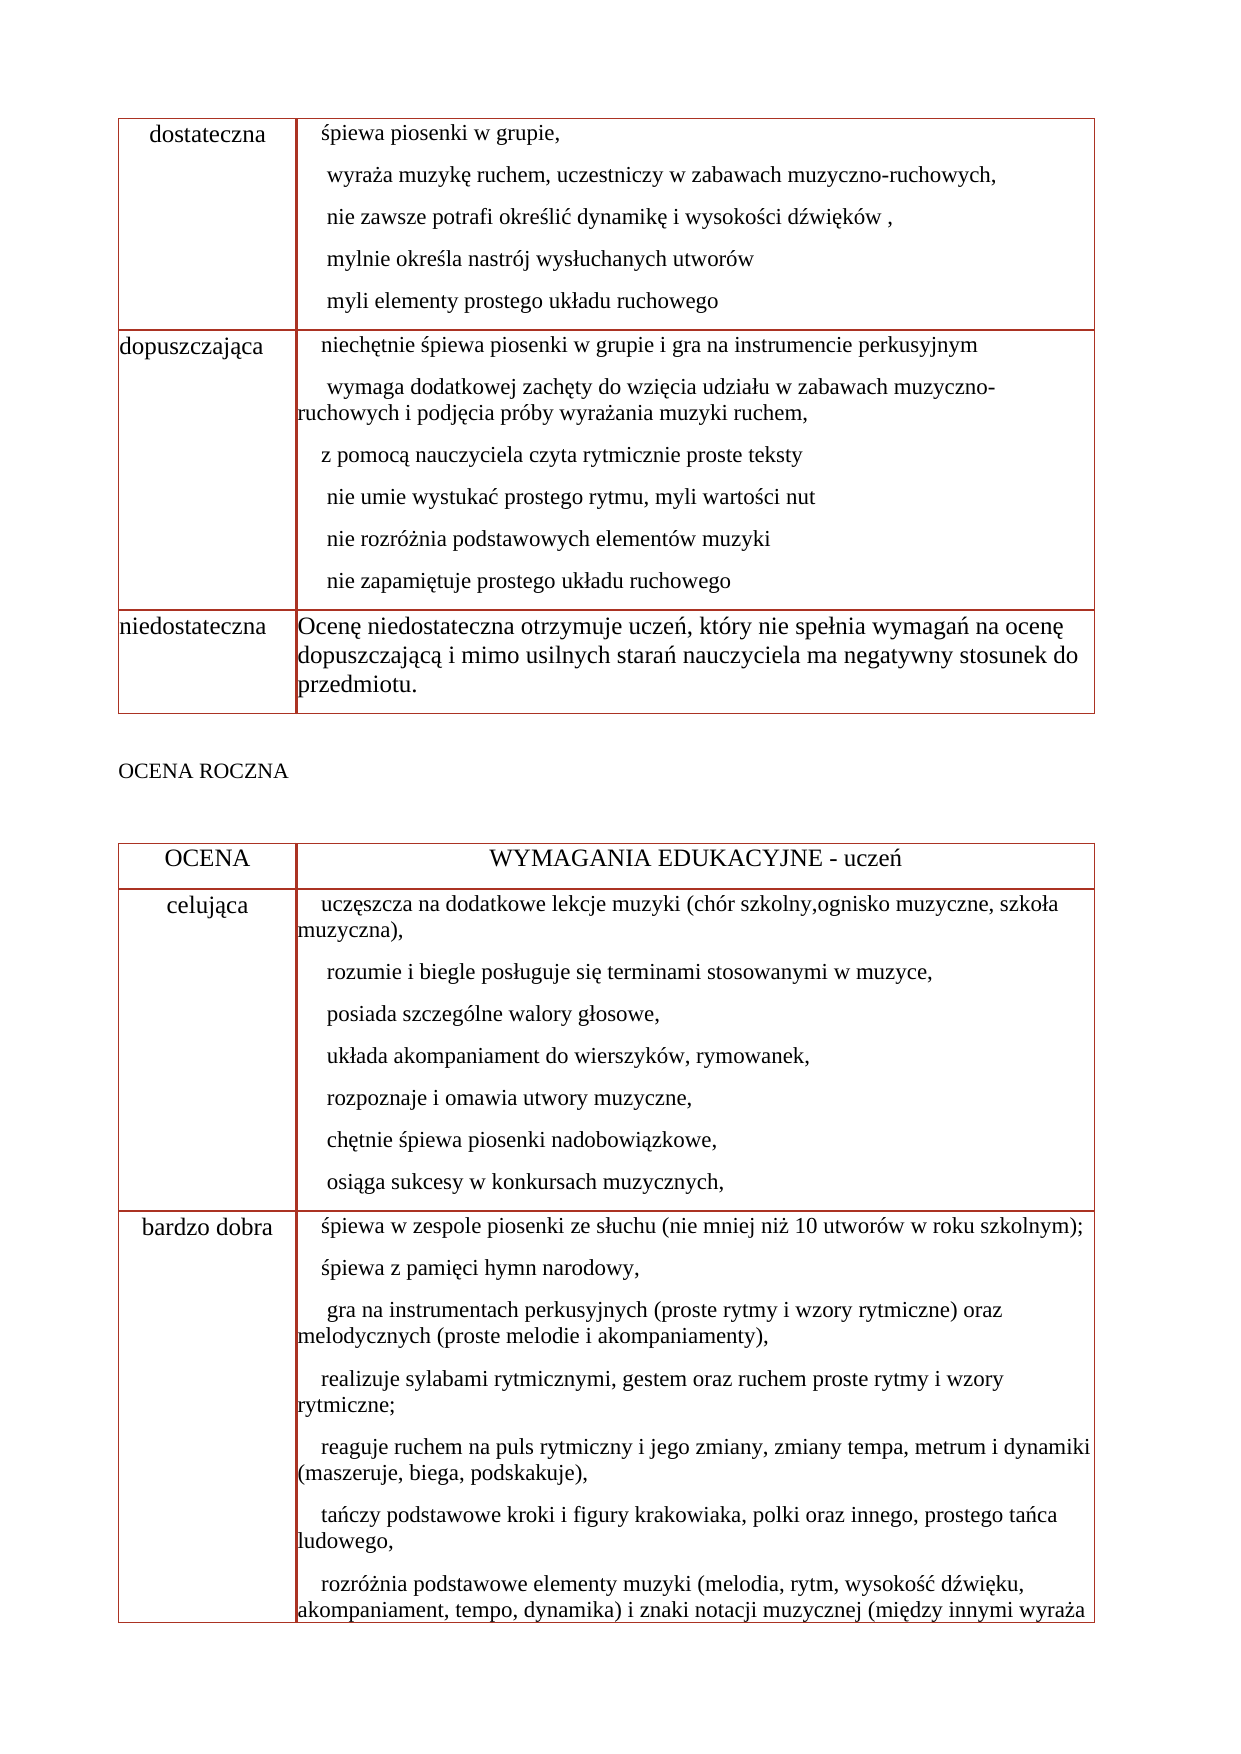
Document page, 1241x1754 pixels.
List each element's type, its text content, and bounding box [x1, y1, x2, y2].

table_cell dostateczna [119, 119, 295, 329]
table_cell Ocenę niedostateczna otrzymuje uczeń, który nie spełnia wymagań na ocenę dopuszczającą i mimo usilnych starań nauczyciela ma negatywny stosunek do przedmiotu. [298, 611, 1094, 713]
table_cell niedostateczna [119, 611, 295, 713]
table_cell celująca [119, 890, 295, 1210]
table_cell  śpiewa w zespole piosenki ze słuchu (nie mniej niż 10 utworów w roku szkolnym);  śpiewa z pamięci hymn narodowy,  gra na instrumentach perkusyjnych (proste rytmy i wzory rytmiczne) oraz melodycznych (proste melodie i akompaniamenty),  realizuje sylabami rytmicznymi, gestem oraz ruchem proste rytmy i wzory rytmiczne;  reaguje ruchem na puls rytmiczny i jego zmiany, zmiany tempa, metrum i dynamiki (maszeruje, biega, podskakuje),  tańczy podstawowe kroki i figury krakowiaka, polki oraz innego, prostego tańca ludowego,  rozróżnia podstawowe elementy muzyki (melodia, rytm, wysokość dźwięku, akompaniament, tempo, dynamika) i znaki notacji muzycznej (między innymi wyraża [298, 1212, 1094, 1622]
table_header OCENA [119, 844, 295, 888]
text OCENA ROCZNA [118, 758, 1122, 783]
table_cell bardzo dobra [119, 1212, 295, 1622]
table_cell  śpiewa piosenki w grupie,  wyraża muzykę ruchem, uczestniczy w zabawach muzyczno-ruchowych,  nie zawsze potrafi określić dynamikę i wysokości dźwięków ,  mylnie określa nastrój wysłuchanych utworów  myli elementy prostego układu ruchowego [298, 119, 1094, 329]
table_cell  uczęszcza na dodatkowe lekcje muzyki (chór szkolny,ognisko muzyczne, szkoła muzyczna),  rozumie i biegle posługuje się terminami stosowanymi w muzyce,  posiada szczególne walory głosowe,  układa akompaniament do wierszyków, rymowanek,  rozpoznaje i omawia utwory muzyczne,  chętnie śpiewa piosenki nadobowiązkowe,  osiąga sukcesy w konkursach muzycznych, [298, 890, 1094, 1210]
table_cell dopuszczająca [119, 331, 295, 609]
table_header WYMAGANIA EDUKACYJNE - uczeń [298, 844, 1094, 888]
table_cell  niechętnie śpiewa piosenki w grupie i gra na instrumencie perkusyjnym  wymaga dodatkowej zachęty do wzięcia udziału w zabawach muzyczno-ruchowych i podjęcia próby wyrażania muzyki ruchem,  z pomocą nauczyciela czyta rytmicznie proste teksty  nie umie wystukać prostego rytmu, myli wartości nut  nie rozróżnia podstawowych elementów muzyki  nie zapamiętuje prostego układu ruchowego [298, 331, 1094, 609]
